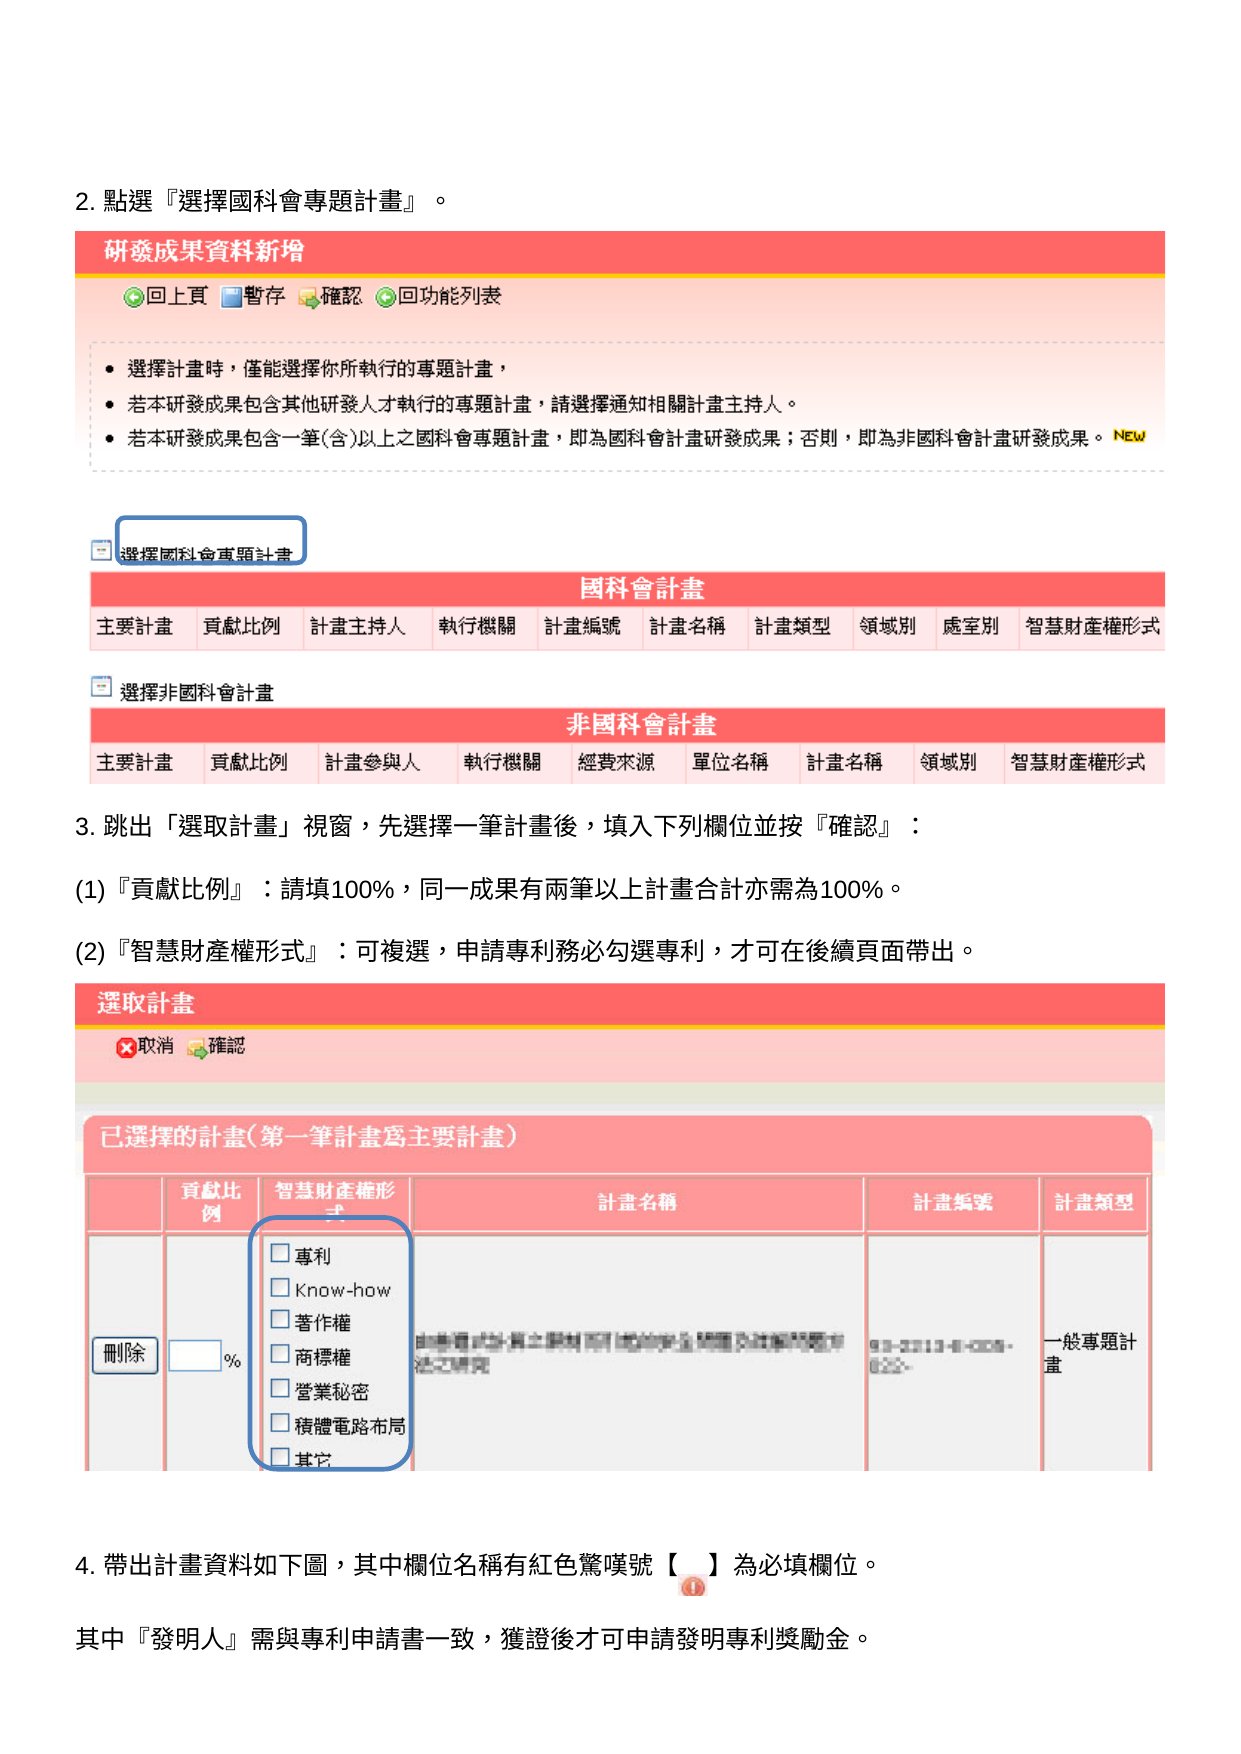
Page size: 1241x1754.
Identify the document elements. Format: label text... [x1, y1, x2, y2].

text (1)『貢獻比例』：請填100%，同一成果有兩筆以上計畫合計亦需為100%。 [75, 846, 1165, 908]
text 4. 帶出計畫資料如下圖，其中欄位名稱有紅色驚嘆號【】為必填欄位。 [75, 1533, 1165, 1596]
text 2. 點選『選擇國科會專題計畫』。 [75, 158, 1165, 221]
text 3. 跳出「選取計畫」視窗，先選擇一筆計畫後，填入下列欄位並按『確認』： [75, 784, 1165, 846]
text 其中『發明人』需與專利申請書一致，獲證後才可申請發明專利獎勵金。 [75, 1596, 1165, 1658]
text (2)『智慧財產權形式』：可複選，申請專利務必勾選專利，才可在後續頁面帶出。 [75, 908, 1165, 971]
